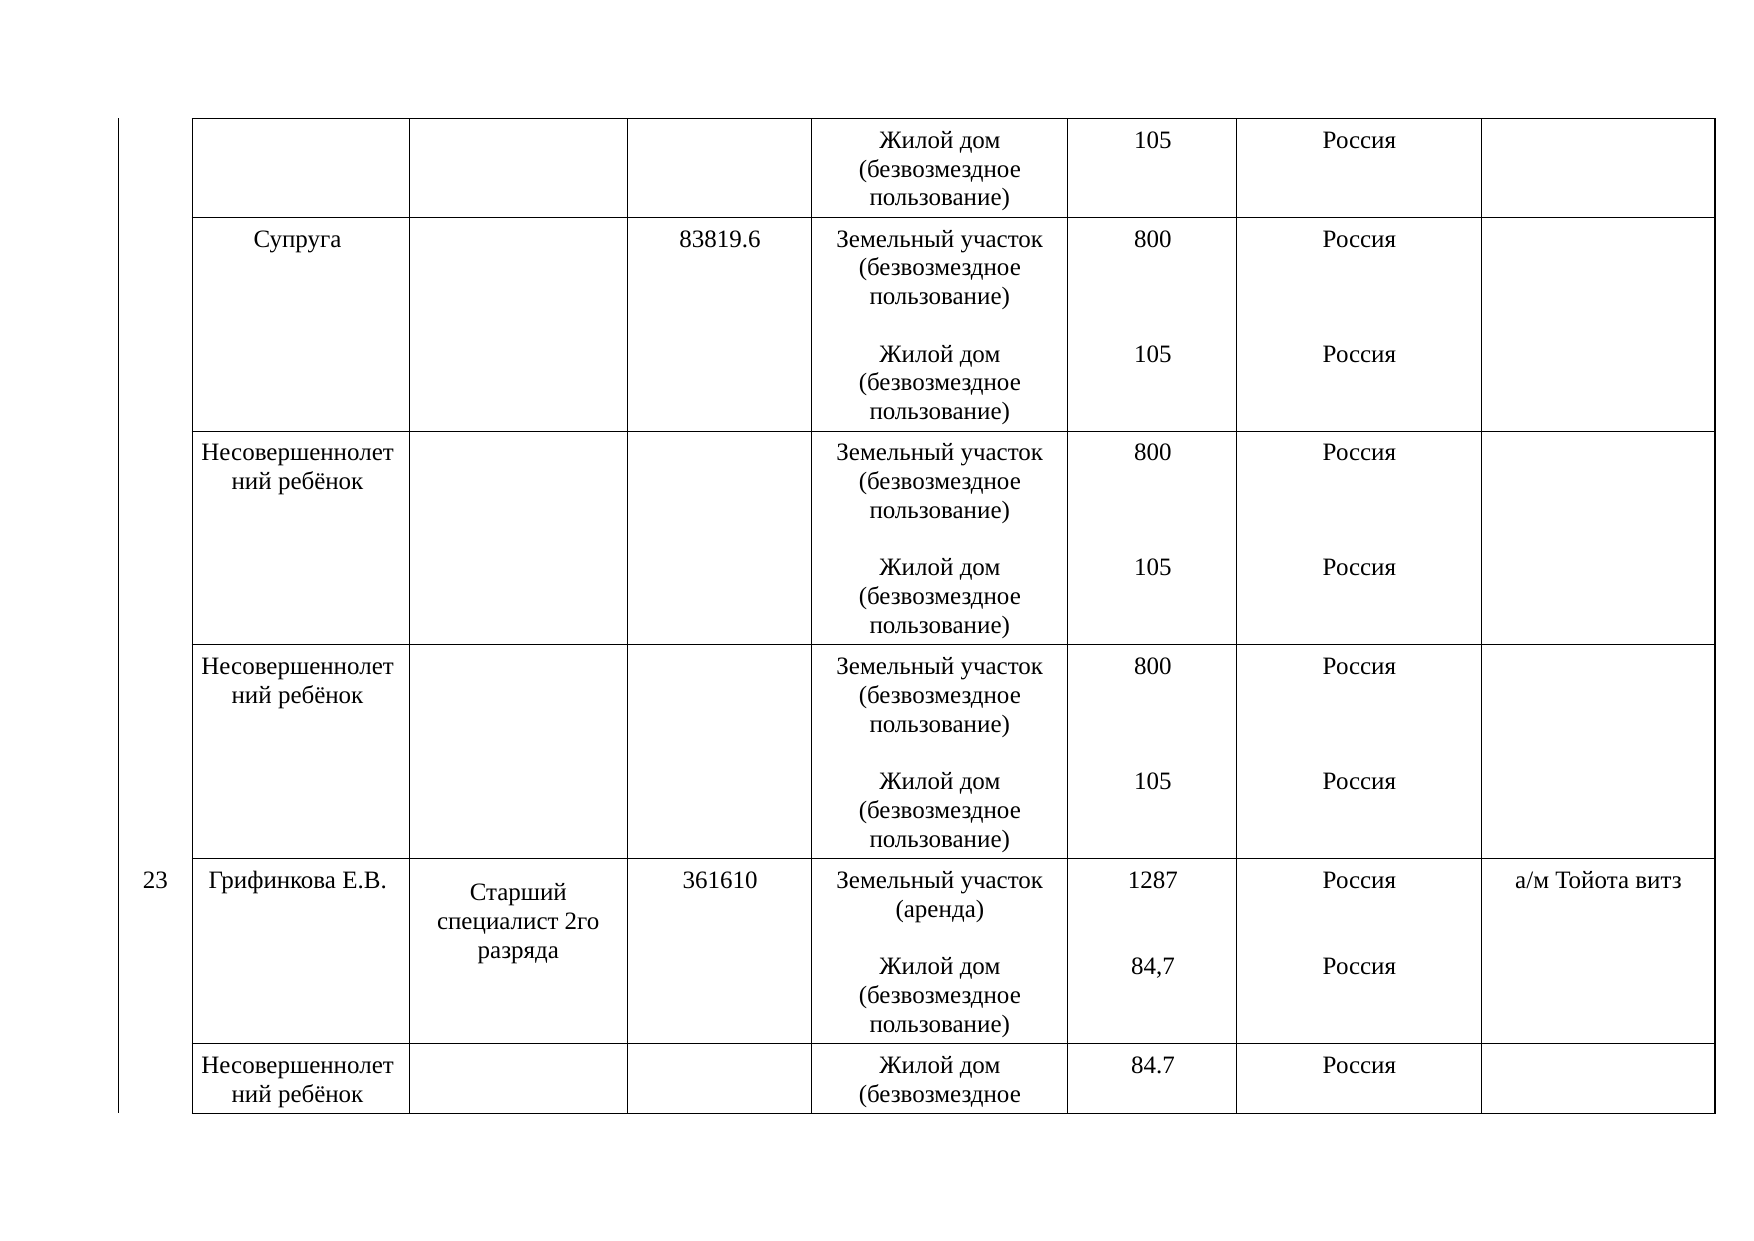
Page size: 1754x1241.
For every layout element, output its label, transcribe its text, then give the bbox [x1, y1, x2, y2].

table_cell 83819,6 [628, 218, 811, 431]
table_cell а/м Тойота витз [1482, 859, 1714, 1043]
table_cell Земельный участок (безвозмездное пользование) Жилой дом (безвозмездное пользование) [812, 218, 1067, 431]
table_cell Супруга [193, 218, 409, 431]
table_cell [193, 119, 409, 217]
table_cell [628, 432, 811, 644]
table_cell [1482, 645, 1714, 858]
table_cell Россия Россия [1237, 432, 1481, 644]
table_cell [628, 645, 811, 858]
table_cell 800 105 [1068, 218, 1236, 431]
table_cell Россия Россия [1237, 645, 1481, 858]
table_cell Несовершеннолетний ребёнок [193, 432, 409, 644]
table_cell [410, 119, 627, 217]
table_cell [1482, 1044, 1714, 1113]
table_cell 363910,72 [628, 119, 811, 217]
table_cell Земельный участок (безвозмездное пользование) Жилой дом (безвозмездное пользование) [812, 645, 1067, 858]
table_cell 105 [1068, 119, 1236, 217]
table_cell [410, 1044, 627, 1113]
table_cell [1482, 432, 1714, 644]
table_cell [410, 645, 627, 858]
table_cell Земельный участок (безвозмездное пользование) Жилой дом (безвозмездное пользование) [812, 432, 1067, 644]
table_cell Жилой дом (безвозмездное пользование) [812, 119, 1067, 217]
table_cell 23 [119, 858, 192, 1043]
table_cell [119, 431, 192, 644]
table_cell 1287 84,7 [1068, 859, 1236, 1043]
table_cell [119, 118, 192, 217]
table_cell Россия Россия [1237, 859, 1481, 1043]
table_cell 800 105 [1068, 645, 1236, 858]
table_cell [410, 218, 627, 431]
table_cell 361610 [628, 859, 811, 1043]
table_cell [410, 432, 627, 644]
table_cell [119, 217, 192, 431]
table_cell [628, 1044, 811, 1113]
table_cell 800 105 [1068, 432, 1236, 644]
table_cell Старший специалист 2го разряда [410, 859, 627, 1043]
table_cell Россия Россия [1237, 218, 1481, 431]
table_cell Грифинкова Е.В. [193, 859, 409, 1043]
table_cell Несовершеннолетний ребёнок [193, 1044, 409, 1113]
table_cell [119, 644, 192, 858]
table_cell Жилой дом (безвозмездное [812, 1044, 1067, 1113]
table_cell Россия [1237, 1044, 1481, 1113]
table_cell [1482, 218, 1714, 431]
table_cell Земельный участок (аренда) Жилой дом (безвозмездное пользование) [812, 859, 1067, 1043]
table_cell [119, 1043, 192, 1113]
table_cell Несовершеннолетний ребёнок [193, 645, 409, 858]
table_cell 84,7 [1068, 1044, 1236, 1113]
table_cell [1482, 119, 1714, 217]
table_cell Россия [1237, 119, 1481, 217]
